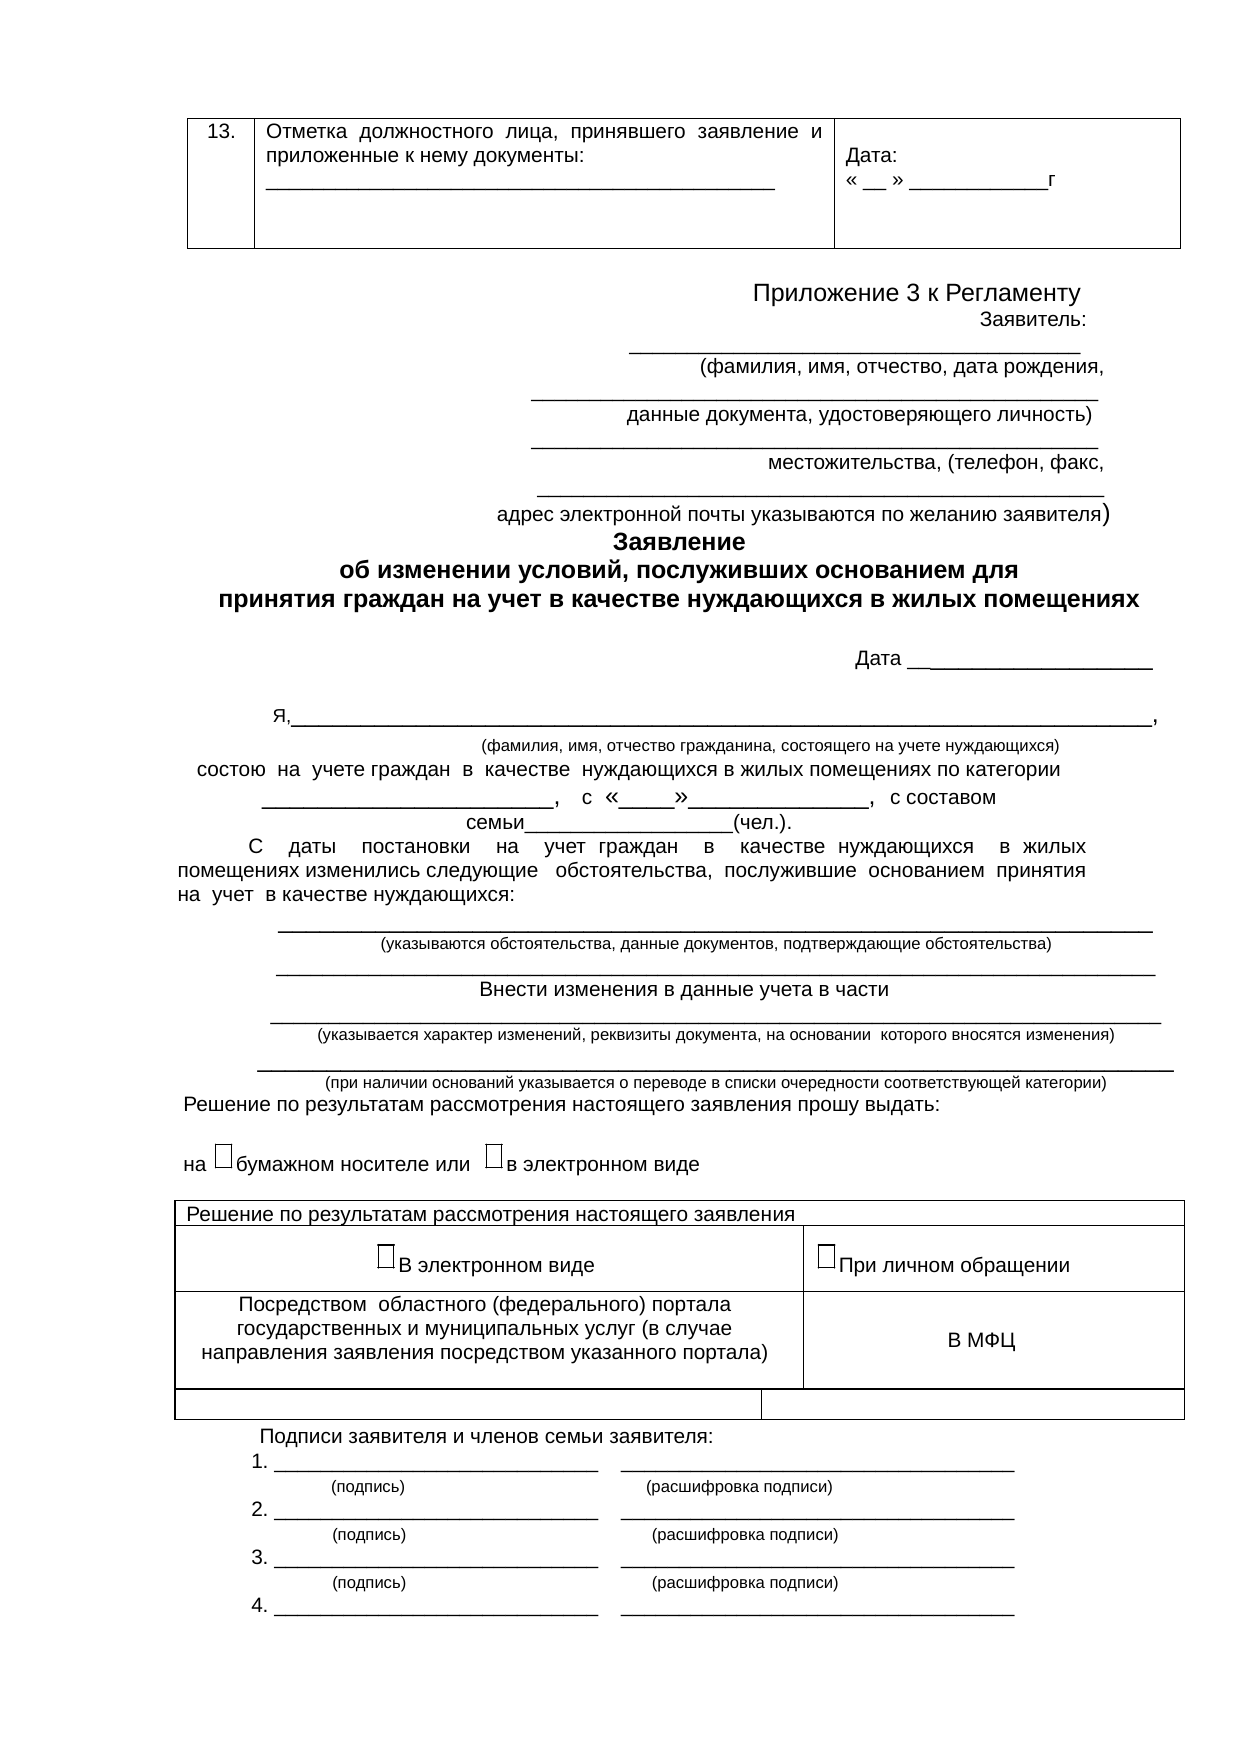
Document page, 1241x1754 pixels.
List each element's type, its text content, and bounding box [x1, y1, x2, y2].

text (при наличии оснований указывается о переводе в списки очередности соответствующей категории) [177, 1073, 1181, 1092]
text _______________________________________________________________ [177, 905, 1181, 934]
table_header Решение по результатам рассмотрения настоящего заявления [176, 1201, 1184, 1225]
text Внести изменения в данные учета в части [177, 977, 1181, 1001]
text на бумажном носителе или в электронном виде [177, 1141, 1181, 1176]
table_cell Посредством областного (федерального) портала государственных и муниципальных услуг (в случае направления заявления посредством указанного портала) [176, 1292, 803, 1388]
text _____________________________________________________________________________ [177, 1001, 1181, 1025]
text Я,______________________________________________________________, [177, 699, 1181, 728]
table_cell В МФЦ [804, 1292, 1184, 1388]
text об изменении условий, послуживших основанием для [177, 556, 1181, 584]
text 2. ____________________________ __________________________________ [177, 1497, 1181, 1521]
text Решение по результатам рассмотрения настоящего заявления прошу выдать: [177, 1092, 1181, 1116]
table_cell [176, 1390, 761, 1419]
text (указываются обстоятельства, данные документов, подтверждающие обстоятельства) [177, 934, 1181, 953]
text С даты постановки на учет граждан в качестве нуждающихся в жилых помещениях изменились следующие обстоятельства, послужившие основанием принятия на учет в качестве нуждающихся: [177, 833, 1087, 905]
text Заявитель: [177, 306, 1087, 330]
text (фамилия, имя, отчество гражданина, состоящего на учете нуждающихся) [177, 728, 1181, 757]
table_header В электронном виде [176, 1226, 803, 1291]
text (подпись) (расшифровка подписи) [177, 1521, 1181, 1544]
text _________________________________________________ [177, 474, 1104, 498]
text Приложение 3 к Регламенту [177, 278, 1081, 306]
text _______________________________________ [177, 330, 1081, 354]
text (фамилия, имя, отчество, дата рождения, [177, 354, 1104, 378]
table_cell Отметка должностного лица, принявшего заявление и приложенные к нему документы: ____________________________________________ [255, 119, 834, 248]
text ____________________________________________________________________________ [177, 953, 1181, 977]
text адрес электронной почты указываются по желанию заявителя) [177, 498, 1110, 527]
text _________________________________________________ [177, 426, 1098, 450]
text местожительства, (телефон, факс, [177, 450, 1104, 474]
text состою на учете граждан в качестве нуждающихся в жилых помещениях по категории _____________________, с «____»_____________, с составом семьи__________________(чел.). [177, 757, 1081, 833]
text (подпись) (расшифровка подписи) [177, 1568, 1181, 1592]
table_header При личном обращении [804, 1226, 1184, 1291]
text принятия граждан на учет в качестве нуждающихся в жилых помещениях [177, 584, 1181, 613]
text данные документа, удостоверяющего личность) [177, 402, 1093, 426]
table_cell [762, 1390, 1184, 1419]
text (указывается характер изменений, реквизиты документа, на основании которого вносятся изменения) [177, 1025, 1181, 1044]
text Дата __________________ [177, 642, 1181, 671]
text Подписи заявителя и членов семьи заявителя: [177, 1420, 1181, 1449]
text (подпись) (расшифровка подписи) [177, 1473, 1181, 1497]
text 1. ____________________________ __________________________________ [177, 1449, 1181, 1473]
text __________________________________________________________________ [177, 1044, 1181, 1073]
text _________________________________________________ [177, 378, 1098, 402]
text 4. ____________________________ __________________________________ [177, 1592, 1181, 1616]
table_cell Дата: « __ » ____________г [835, 119, 1180, 248]
table_cell 13. [188, 119, 254, 248]
text Заявление [177, 527, 1181, 556]
text 3. ____________________________ __________________________________ [177, 1544, 1181, 1568]
